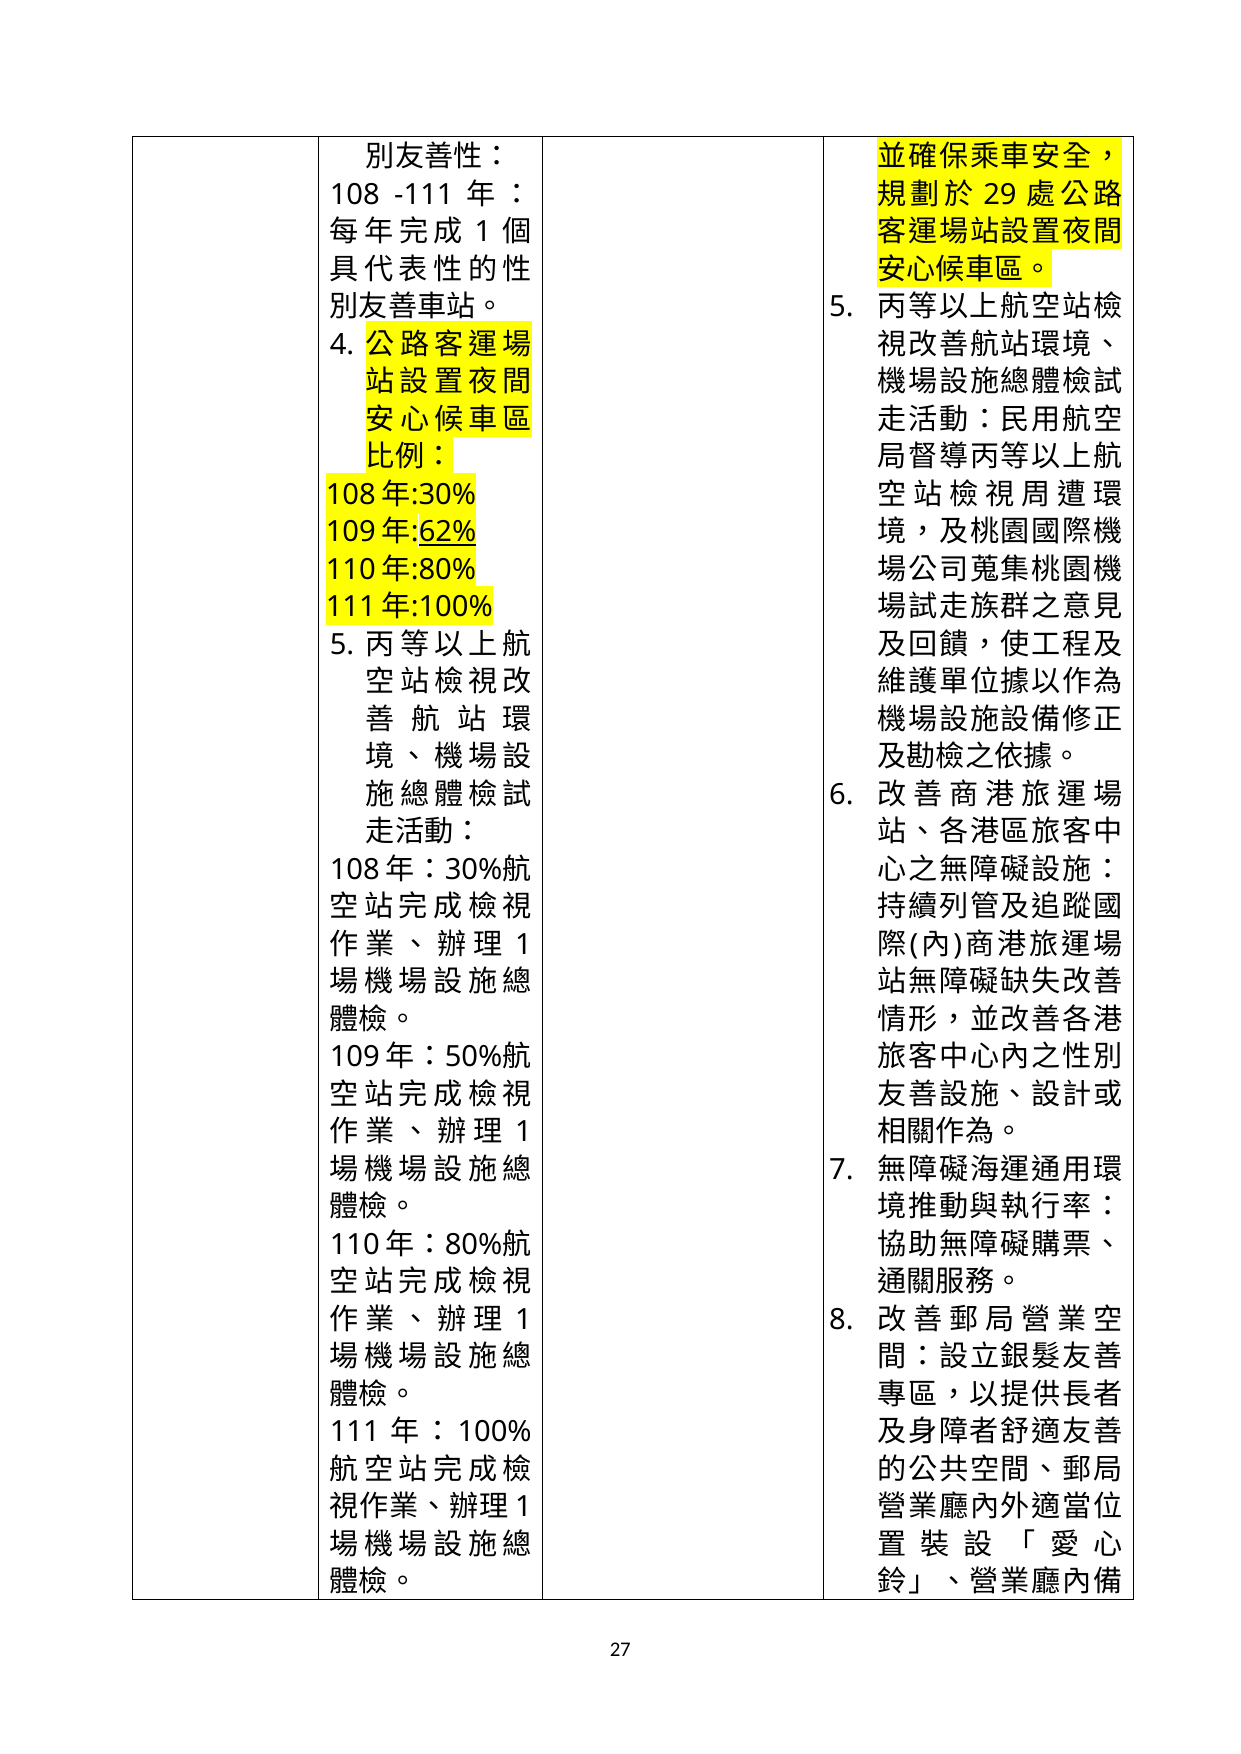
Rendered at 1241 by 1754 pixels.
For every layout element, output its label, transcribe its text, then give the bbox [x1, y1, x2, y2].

table_cell [543, 137, 823, 1599]
table_cell [133, 137, 318, 1599]
table_cell 臺鐵親子車廂改造：與親子團體對話，瞭解親子旅客需求，並規劃改造滿足其需求之臺鐵車廂，後續新購車輛並於設計階段納入親子友善元素。 國道服務區21處ETC服務櫃台重新改造：除降低門市櫃台高度外，並提供適合之座椅以營造親子友善環境。 新/改建車站規劃設置親子友善設施(包含孕婦、育有六歲以下兒童者之停車位、親子廁所盥洗室、親子購票窗口、親子候車區)並定期檢視，將無障礙環境之性別友善性納入「鐵路車站旅運與站務設施注意事項」之編修。 公路客運場站設置夜間安心候車區比例：為提昇高齡者、婦女及身障者獨立外出活動意願並確保乘車安全，規劃於29處公路客運場站設置夜間安心候車區。 丙等以上航空站檢視改善航站環境、機場設施總體檢試走活動：民用航空局督導丙等以上航空站檢視周遭環境，及桃園國際機場公司蒐集桃園機場試走族群之意見及回饋，使工程及維護單位據以作為機場設施設備修正及勘檢之依據。 改善商港旅運場站、各港區旅客中心之無障礙設施：持續列管及追蹤國際(內)商港旅運場站無障礙缺失改善情形，並改善各港旅客中心內之性別友善設施、設計或相關作為。 無障礙海運通用環境推動與執行率：協助無障礙購票、通關服務。 改善郵局營業空間：設立銀髮友善專區，以提供長者及身障者舒適友善的公共空間、郵局營業廳內外適當位置裝設「愛心鈴」、營業廳內備置老花眼鏡供長者使用。 透過輔導客運業者設置控制點與司機行車時間提醒之方式，並結合長期歷史數據之蒐集與運算提供花東客運業者各站之參考班表，提升各站之準點率與公共運輸之服務可靠度。 無障礙小客車運輸服務資訊平台將於107年底於臺南市、嘉義市完成客製化試辦。後續將輔導縣市政府客製化無障礙小客車運輸服務資訊平台。 [824, 137, 1133, 1599]
table_cell 臺鐵親子車廂改造： 108年：完成20輛及親子車廂搭乘利用率達60% 109年：親子車廂客座利用率達49%。 110年：親子車廂客座利用率達51%。 111年：親子車廂客座利用率達53%。 國道服務區21處ETC服務櫃台重新改造： 108年：完成4處門市 109年：完成4處門市 110年：完成4處門市 111年：完成4處門市 (全數完成) 鐵路車站空間規劃之性別友善性： 108 -111年：每年完成1個具代表性的性別友善車站。 公路客運場站設置夜間安心候車區比例： 108年:30% 109年:62% 110年:80% 111年:100% 丙等以上航空站檢視改善航站環境、機場設施總體檢試走活動： 108年：30%航空站完成檢視作業、辦理1場機場設施總體檢。 109年：50%航空站完成檢視作業、辦理1場機場設施總體檢。 110年：80%航空站完成檢視作業、辦理1場機場設施總體檢。 111年：100%航空站完成檢視作業、辦理1場機場設施總體檢。 改善商港旅運場站、各港區旅客中心之無障礙設施： 108年：全面完成改善國際(內)商港旅運場站無障礙設施、及1處港區旅客服務中心 109年:完成改善1處港區旅客服務中心 110年:完成改善1處港區旅客服務中心 111年: 完成改善1處港區旅客服務中心 無障礙海運通用環境推動與執行率： 108年：40% 109年：45% 110年：55% 111年：60% 改善郵局營業空間： 108-111年：每年完成5處新(改)建郵局銀髮友善專區空間改善 9.輔導花東(偏鄉)3家公路客運業者中途控制點之準點率： 108-111年：(5分鐘)提升至80%以上，一般站點之準點率(5分鐘)提升至75%以上。 10.整合無障礙小客車運輸服務： 108年： 運輸研究所邀請5個縣市政府與5個無障礙團體辦理無障礙小客車運輸服務資訊平台觀摩會 109-111年： 公路總局3年內匡列補助經費共計1100萬元(每一縣市以補助50萬元計算)，原則由各縣市政府視需求申請試辦並建置無障礙小客車運輸服務資訊平台。 [319, 137, 542, 1599]
